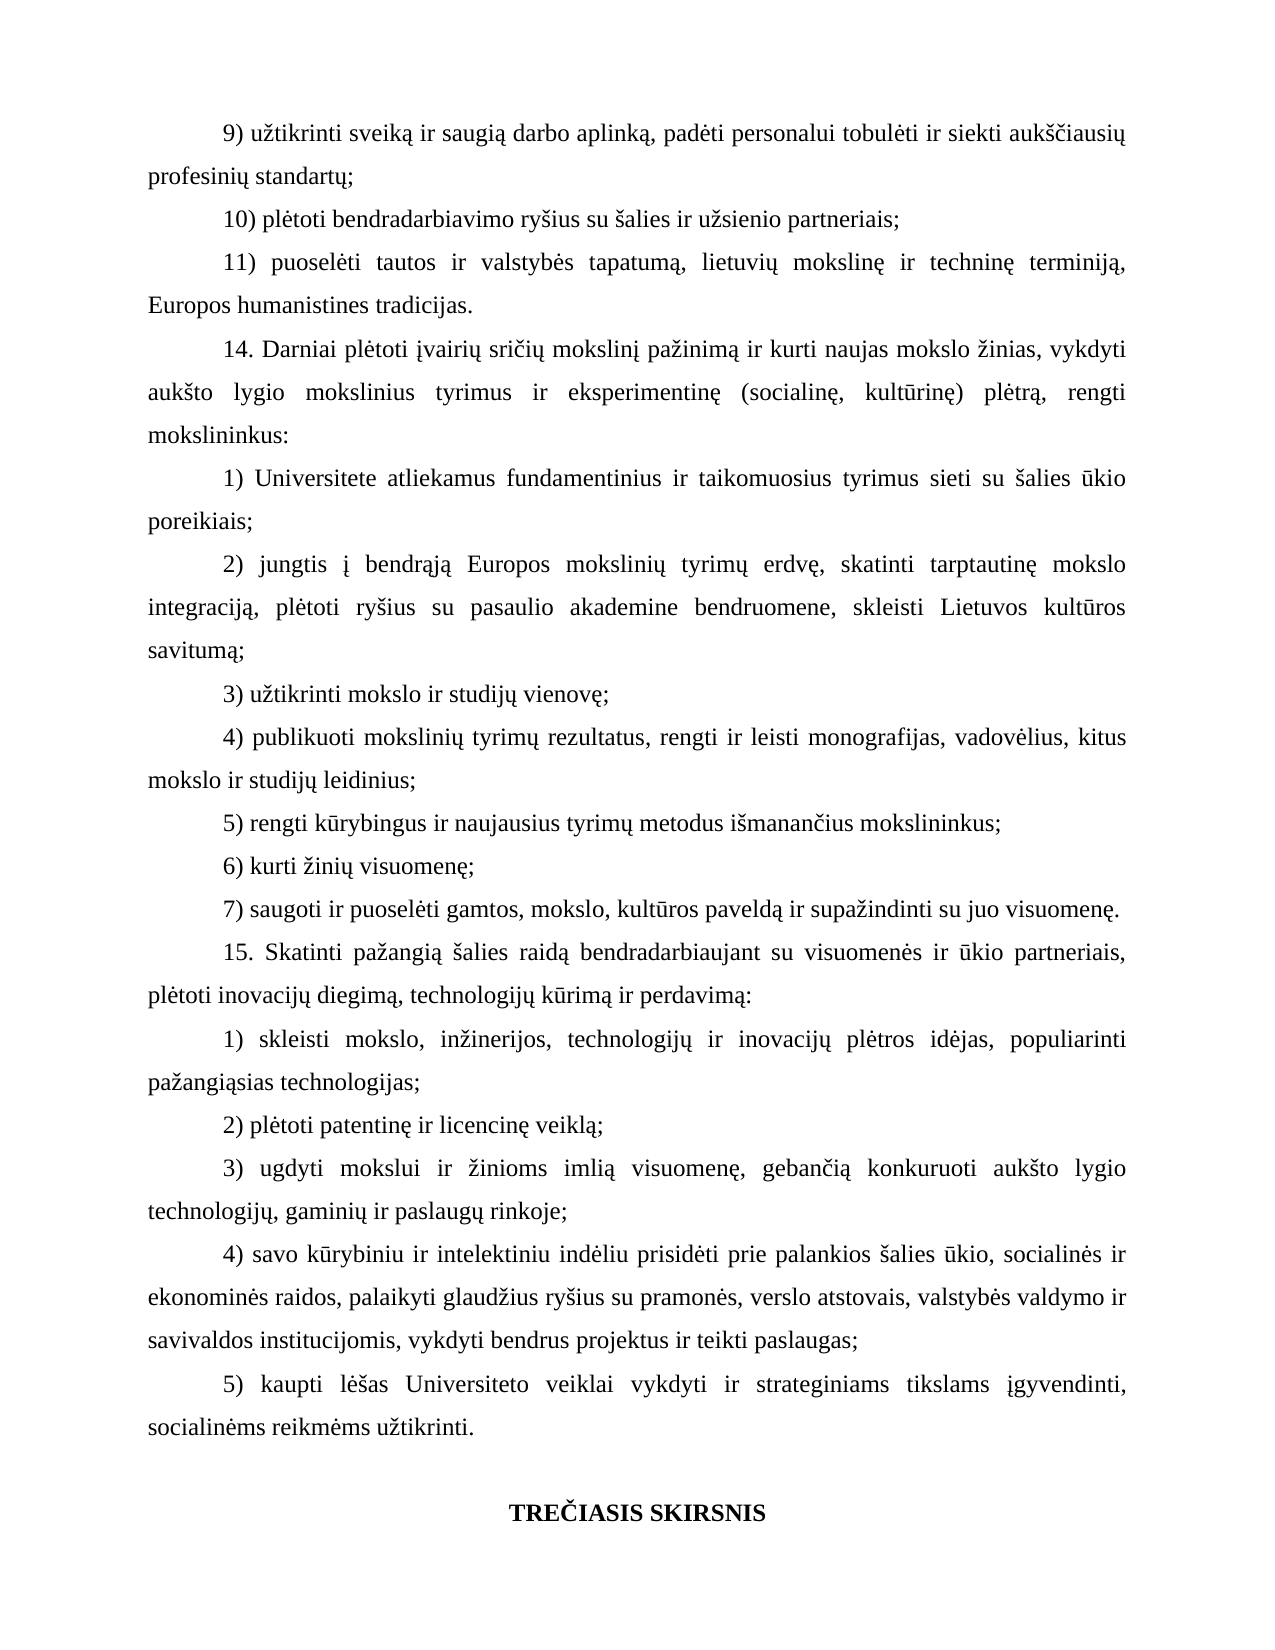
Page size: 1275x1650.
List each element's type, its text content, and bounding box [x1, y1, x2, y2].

text 5) rengti kūrybingus ir naujausius tyrimų metodus išmanančius mokslininkus; [148, 808, 1127, 837]
text 2) plėtoti patentinę ir licencinę veiklą; [148, 1110, 1127, 1139]
text 2) jungtis į bendrąją Europos mokslinių tyrimų erdvę, skatinti tarptautinę mokslo integraciją, plėtoti ryšius su pasaulio akademine bendruomene, skleisti Lietuvos kultūros savitumą; [148, 549, 1127, 664]
text 1) Universitete atliekamus fundamentinius ir taikomuosius tyrimus sieti su šalies ūkio poreikiais; [148, 463, 1127, 535]
text 7) saugoti ir puoselėti gamtos, mokslo, kultūros paveldą ir supažindinti su juo visuomenę. [148, 894, 1127, 923]
text 3) užtikrinti mokslo ir studijų vienovę; [148, 679, 1127, 707]
text 3) ugdyti mokslui ir žinioms imlią visuomenę, gebančią konkuruoti aukšto lygio technologijų, gaminių ir paslaugų rinkoje; [148, 1153, 1127, 1225]
text 1) skleisti mokslo, inžinerijos, technologijų ir inovacijų plėtros idėjas, populiarinti pažangiąsias technologijas; [148, 1024, 1127, 1096]
text 9) užtikrinti sveiką ir saugią darbo aplinką, padėti personalui tobulėti ir siekti aukščiausių profesinių standartų; [148, 118, 1127, 190]
text 6) kurti žinių visuomenę; [148, 851, 1127, 880]
text 15. Skatinti pažangią šalies raidą bendradarbiaujant su visuomenės ir ūkio partneriais, plėtoti inovacijų diegimą, technologijų kūrimą ir perdavimą: [148, 937, 1127, 1009]
text trečiasis SKIRSNIS [148, 1498, 1127, 1527]
text 4) savo kūrybiniu ir intelektiniu indėliu prisidėti prie palankios šalies ūkio, socialinės ir ekonominės raidos, palaikyti glaudžius ryšius su pramonės, verslo atstovais, valstybės valdymo ir savivaldos institucijomis, vykdyti bendrus projektus ir teikti paslaugas; [148, 1239, 1127, 1354]
text 10) plėtoti bendradarbiavimo ryšius su šalies ir užsienio partneriais; [148, 204, 1127, 233]
text 14. Darniai plėtoti įvairių sričių mokslinį pažinimą ir kurti naujas mokslo žinias, vykdyti aukšto lygio mokslinius tyrimus ir eksperimentinę (socialinę, kultūrinę) plėtrą, rengti mokslininkus: [148, 334, 1127, 449]
text 11) puoselėti tautos ir valstybės tapatumą, lietuvių mokslinę ir techninę terminiją, Europos humanistines tradicijas. [148, 247, 1127, 319]
text 4) publikuoti mokslinių tyrimų rezultatus, rengti ir leisti monografijas, vadovėlius, kitus mokslo ir studijų leidinius; [148, 722, 1127, 794]
text 5) kaupti lėšas Universiteto veiklai vykdyti ir strateginiams tikslams įgyvendinti, socialinėms reikmėms užtikrinti. [148, 1369, 1127, 1441]
